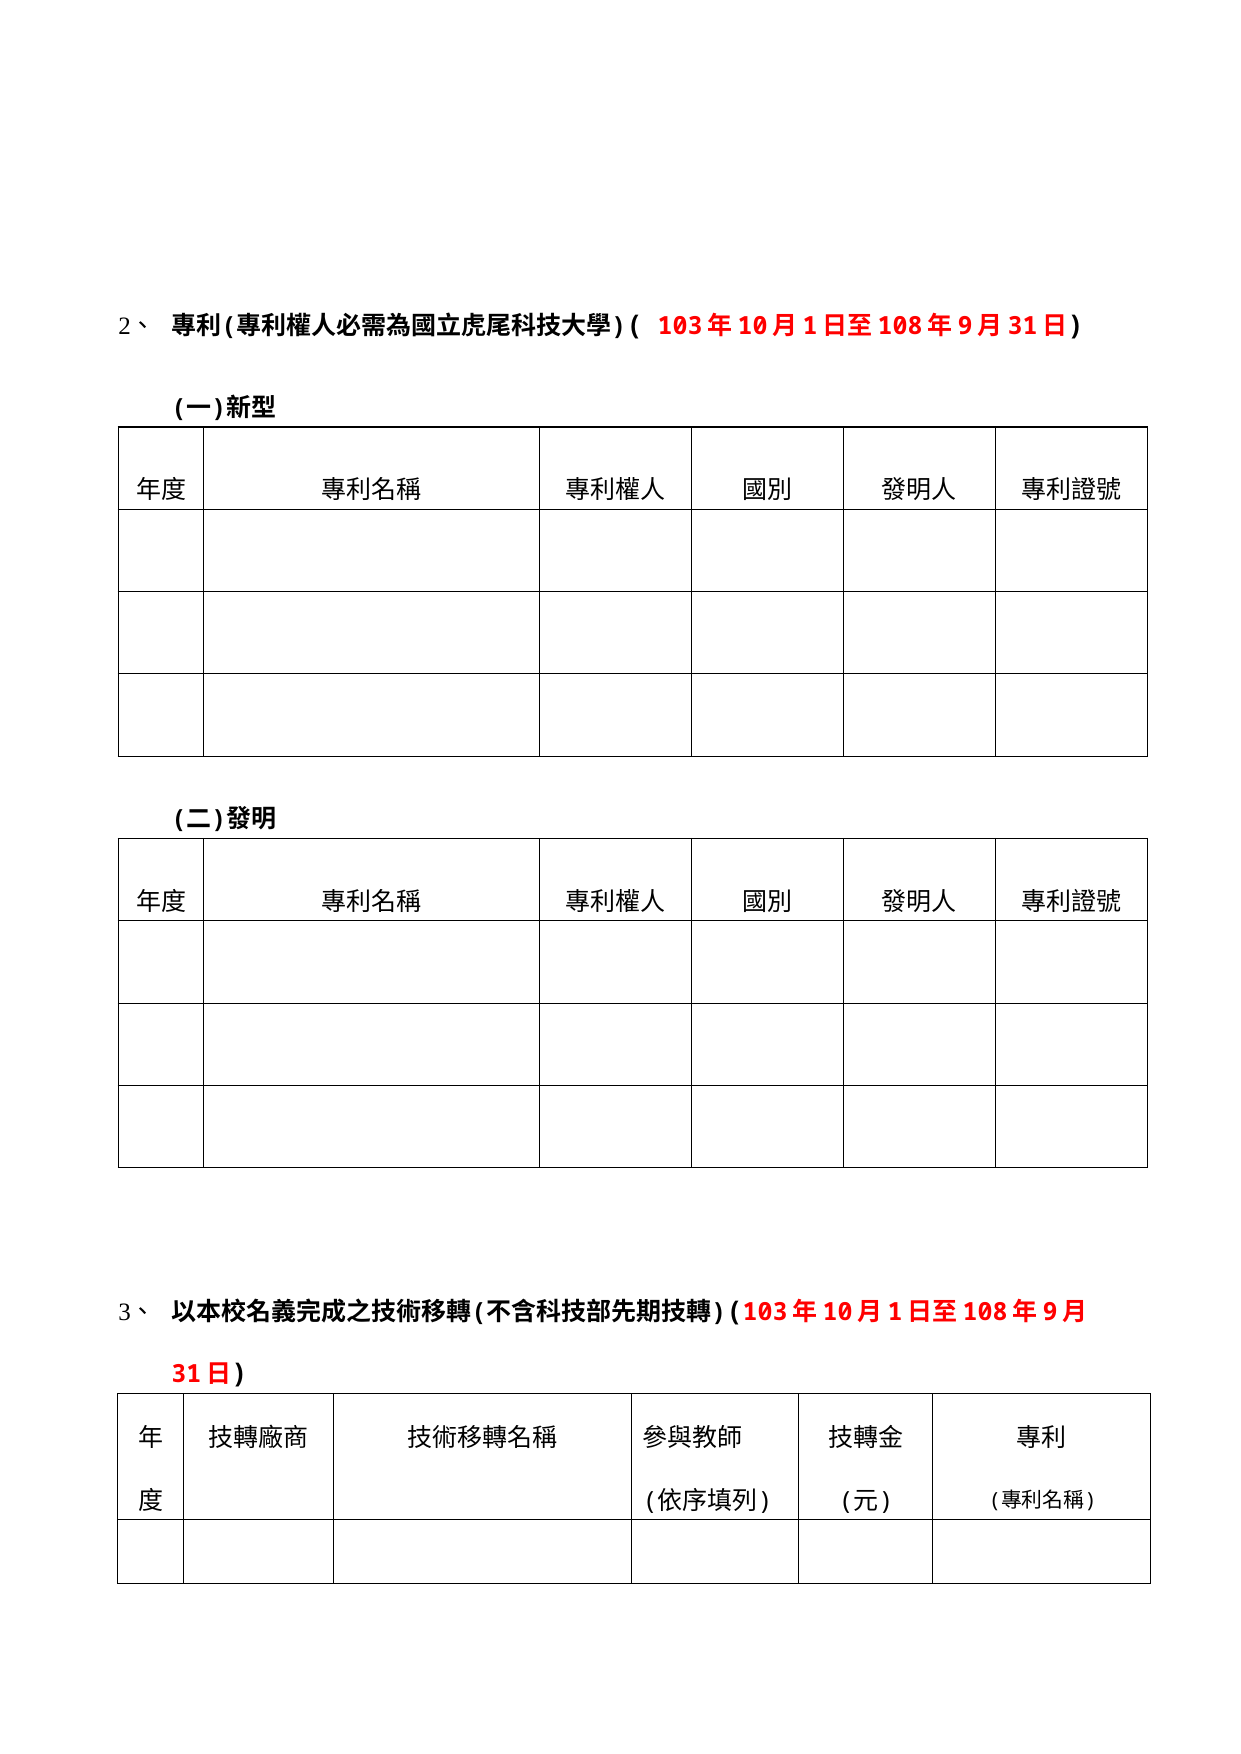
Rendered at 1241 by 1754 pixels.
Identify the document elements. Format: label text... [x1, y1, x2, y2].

table_cell [204, 592, 539, 673]
table_cell [692, 1004, 843, 1085]
table_cell [996, 592, 1147, 673]
table_cell [334, 1520, 631, 1583]
table_header 專利名稱 [204, 428, 539, 509]
table_cell [844, 1004, 995, 1085]
table_cell [184, 1520, 333, 1583]
table_cell [933, 1520, 1150, 1583]
table_header 專利證號 [996, 428, 1147, 509]
list 專利(專利權人必需為國立虎尾科技大學)( 103年10月1日至108年9月31日) [118, 283, 1122, 345]
table_cell [204, 510, 539, 591]
table_cell [799, 1520, 932, 1583]
table_cell [692, 510, 843, 591]
table_cell [540, 1004, 691, 1085]
table_header 專利名稱 [204, 839, 539, 920]
table_header 專利 (專利名稱) [933, 1394, 1150, 1519]
table_cell [119, 674, 203, 756]
table_cell [844, 592, 995, 673]
list 以本校名義完成之技術移轉(不含科技部先期技轉)(103年10月1日至108年9月31日) [118, 1268, 1122, 1393]
table_header 發明人 [844, 839, 995, 920]
table_cell [540, 1086, 691, 1167]
table_header 發明人 [844, 428, 995, 509]
table_cell [119, 1004, 203, 1085]
table_cell [119, 1086, 203, 1167]
table_header 專利證號 [996, 839, 1147, 920]
table_header 技轉廠商 [184, 1394, 333, 1519]
table_cell [692, 1086, 843, 1167]
table_cell [118, 1520, 183, 1583]
table_cell [844, 510, 995, 591]
table_cell [996, 1086, 1147, 1167]
table_cell [692, 674, 843, 756]
table_cell [692, 921, 843, 1002]
table_cell [996, 510, 1147, 591]
table_header 技術移轉名稱 [334, 1394, 631, 1519]
table_header 技轉金(元) [799, 1394, 932, 1519]
table_cell [540, 674, 691, 756]
table_cell [692, 592, 843, 673]
table_cell [540, 510, 691, 591]
table_header 專利權人 [540, 428, 691, 509]
table_header 專利權人 [540, 839, 691, 920]
text (二)發明 [171, 775, 1122, 838]
table_header 參與教師 (依序填列) [632, 1394, 798, 1519]
table_cell [204, 921, 539, 1002]
table_cell [204, 1004, 539, 1085]
table_cell [844, 1086, 995, 1167]
table_cell [632, 1520, 798, 1583]
table_cell [844, 921, 995, 1002]
table_cell [204, 1086, 539, 1167]
table_cell [119, 592, 203, 673]
table_cell [996, 921, 1147, 1002]
table_cell [204, 674, 539, 756]
text (一)新型 [171, 364, 1122, 426]
table_header 年度 [119, 839, 203, 920]
table_cell [119, 921, 203, 1002]
table_cell [119, 510, 203, 591]
table_cell [844, 674, 995, 756]
table_header 國別 [692, 428, 843, 509]
table_cell [540, 592, 691, 673]
table_cell [996, 674, 1147, 756]
table_header 年度 [119, 428, 203, 509]
table_header 年度 [118, 1394, 183, 1519]
table_cell [996, 1004, 1147, 1085]
table_cell [540, 921, 691, 1002]
table_header 國別 [692, 839, 843, 920]
